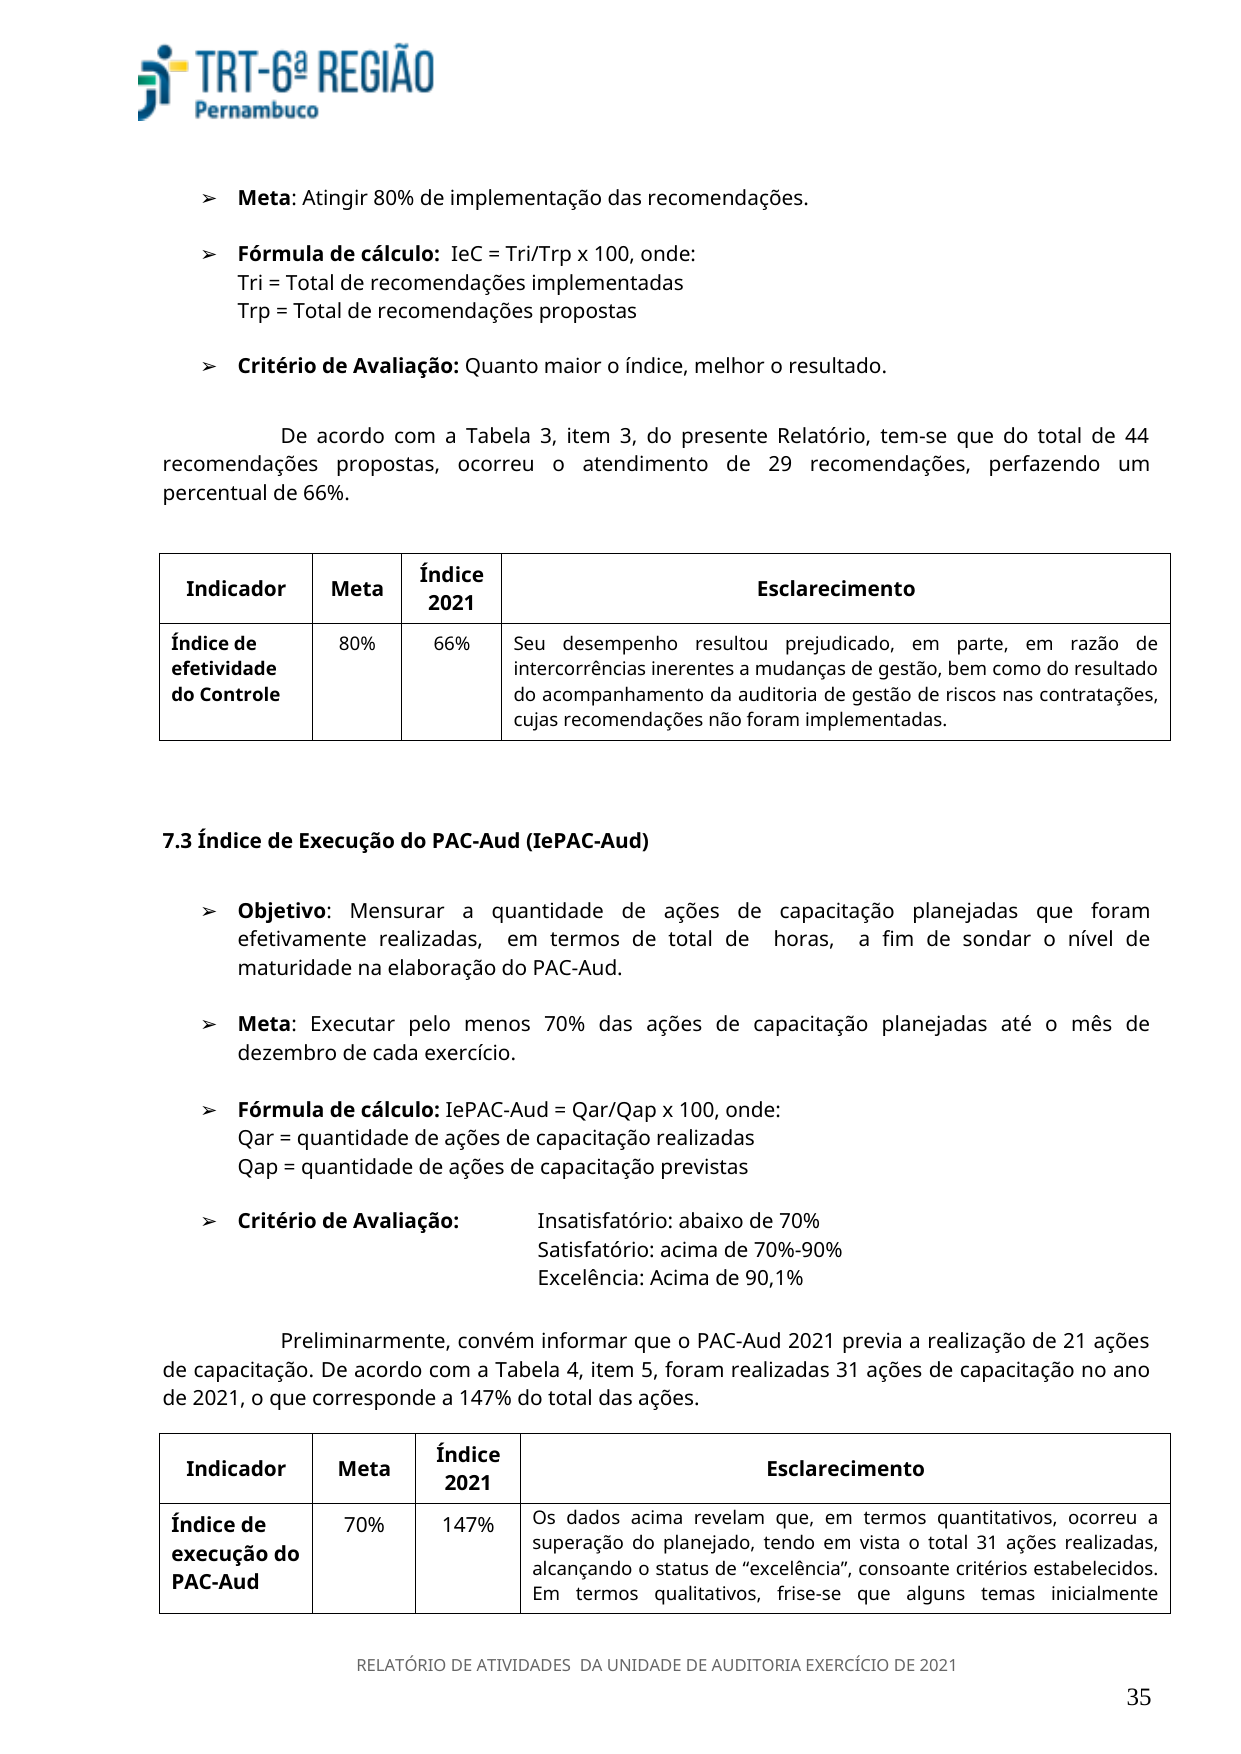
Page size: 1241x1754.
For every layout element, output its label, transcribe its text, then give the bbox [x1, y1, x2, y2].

picture [138, 39, 434, 121]
table_cell Seu desempenho resultou prejudicado, em parte, em razão de intercorrências inerentes a mudanças de gestão, bem como do resultado do acompanhamento da auditoria de gestão de riscos nas contratações, cujas recomendações não foram implementadas. [502, 624, 1170, 740]
list Critério de Avaliação: Quanto maior o índice, melhor o resultado. [200, 351, 1151, 379]
list Meta: Atingir 80% de implementação das recomendações. [200, 183, 1151, 211]
table_cell Os dados acima revelam que, em termos quantitativos, ocorreu a superação do planejado, tendo em vista o total 31 ações realizadas, alcançando o status de “excelência”, consoante critérios estabelecidos. Em termos qualitativos, frise-se que alguns temas inicialmente [521, 1504, 1170, 1613]
list Meta: Executar pelo menos 70% das ações de capacitação planejadas até o mês de dezembro de cada exercício. [200, 1009, 1151, 1066]
list Fórmula de cálculo: IePAC-Aud = Qar/Qap x 100, onde: [200, 1095, 1151, 1123]
text Satisfatório: acima de 70%-90% [462, 1235, 1151, 1263]
text Preliminarmente, convém informar que o PAC-Aud 2021 previa a realização de 21 ações de capacitação. De acordo com a Tabela 4, item 5, foram realizadas 31 ações de capacitação no ano de 2021, o que corresponde a 147% do total das ações. [162, 1327, 1151, 1412]
text Qap = quantidade de ações de capacitação previstas [237, 1152, 1151, 1180]
table_header Esclarecimento [521, 1434, 1170, 1503]
table_header Índice 2021 [402, 554, 501, 623]
list Fórmula de cálculo: IeC = Tri/Trp x 100, onde: [200, 239, 1151, 268]
table_header Meta [313, 1434, 415, 1503]
table_cell 66% [402, 624, 501, 740]
text De acordo com a Tabela 3, item 3, do presente Relatório, tem-se que do total de 44 recomendações propostas, ocorreu o atendimento de 29 recomendações, perfazendo um percentual de 66%. [162, 421, 1151, 506]
subtitle 7.3 Índice de Execução do PAC-Aud (IePAC-Aud) [162, 826, 1151, 855]
list Objetivo: Mensurar a quantidade de ações de capacitação planejadas que foram efetivamente realizadas, em termos de total de horas, a fim de sondar o nível de maturidade na elaboração do PAC-Aud. [200, 896, 1151, 981]
table_header Índice 2021 [416, 1434, 520, 1503]
table_cell Índice de efetividade do Controle [160, 624, 312, 740]
table_header Meta [313, 554, 401, 623]
table_header Esclarecimento [502, 554, 1170, 623]
text Tri = Total de recomendações implementadas [237, 268, 1151, 296]
table_cell 80% [313, 624, 401, 740]
table_cell 70% [313, 1504, 415, 1613]
table_header Indicador [160, 1434, 312, 1503]
list Critério de Avaliação: Insatisfatório: abaixo de 70% [200, 1207, 1151, 1235]
table_cell 147% [416, 1504, 520, 1613]
table_header Indicador [160, 554, 312, 623]
text Qar = quantidade de ações de capacitação realizadas [237, 1123, 1151, 1152]
text Excelência: Acima de 90,1% [462, 1263, 1151, 1292]
table_cell Índice de execução do PAC-Aud [160, 1504, 312, 1613]
text Trp = Total de recomendações propostas [237, 296, 1151, 325]
